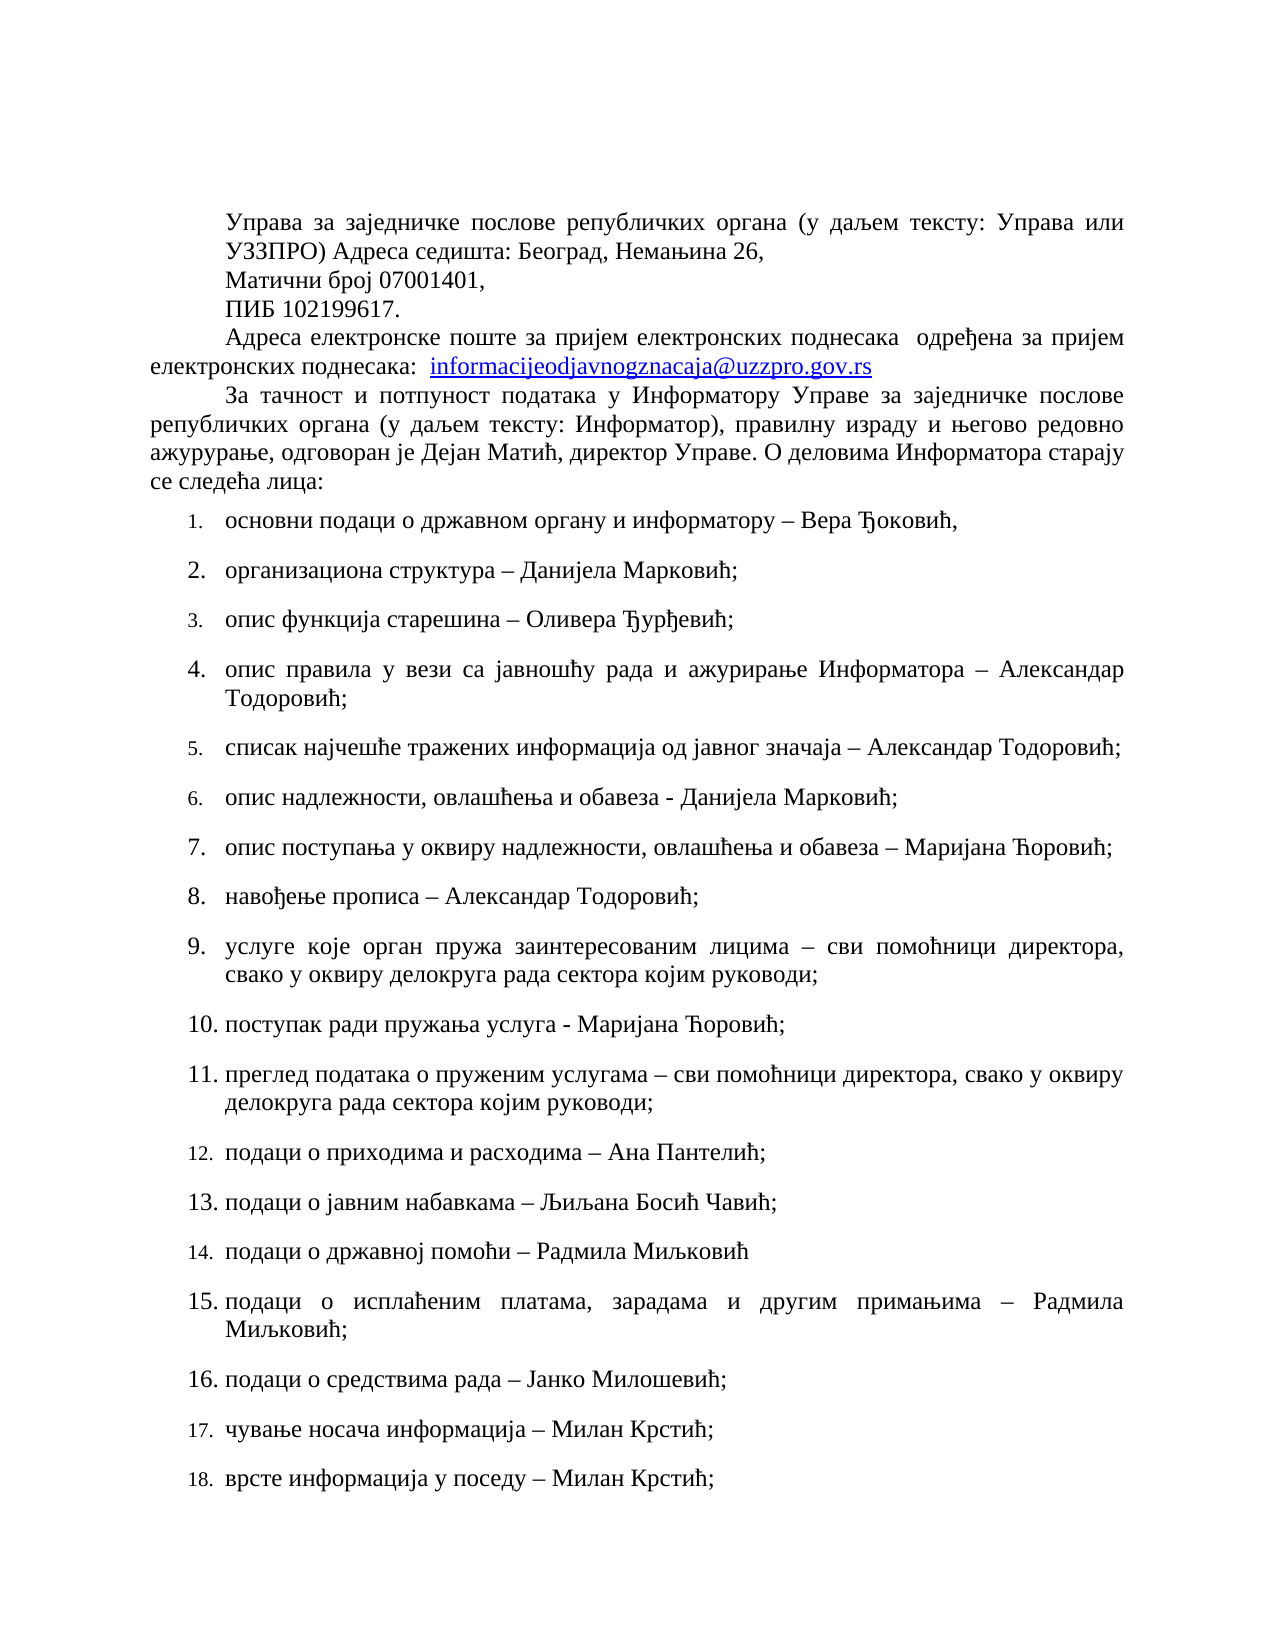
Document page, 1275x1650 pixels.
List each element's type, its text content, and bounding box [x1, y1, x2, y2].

text Матични број 07001401, [225, 265, 1125, 294]
list врсте информација у поседу – Милан Крстић; [187, 1463, 1125, 1492]
list подаци о средствима рада – Јанко Милошевић; [187, 1364, 1125, 1393]
list подаци о исплаћеним платама, зарадама и другим примањима – Радмила Миљковић; [187, 1286, 1125, 1343]
list основни подаци о државном органу и информатору – Вера Ђоковић, [187, 505, 1125, 534]
text За тачност и потпуност података у Информатору Управе за заједничке послове републичких органа (у даљем тексту: Информатор), правилну израду и његово редовно ажурурање, одговоран је Дејан Матић, директор Управе. О деловима Информатора старају се следећа лица: [150, 380, 1125, 495]
list опис надлежности, овлашћења и обавеза - Данијела Марковић; [187, 782, 1125, 811]
list подаци о државној помоћи – Радмила Миљковић [187, 1236, 1125, 1265]
list опис правила у вези са јавношћу рада и ажурирање Информатора – Александар Тодоровић; [187, 654, 1125, 712]
list организациона структура – Данијела Марковић; [187, 555, 1125, 584]
list услуге које орган пружа заинтересованим лицима – сви помоћници директора, свако у оквиру делокруга рада сектора којим руководи; [187, 931, 1125, 988]
list опис функција старешина – Оливера Ђурђевић; [187, 604, 1125, 633]
list поступак ради пружања услуга - Маријана Ћоровић; [187, 1009, 1125, 1038]
list подаци о приходима и расходима – Ана Пантелић; [187, 1137, 1125, 1166]
list навођење прописа – Александар Тодоровић; [187, 881, 1125, 910]
list подаци о јавним набавкама – Љиљана Босић Чавић; [187, 1187, 1125, 1215]
list списак најчешће тражених информација од јавног значаја – Александар Тодоровић; [187, 732, 1125, 761]
list преглед података о пруженим услугама – сви помоћници директора, свако у оквиру делокруга рада сектора којим руководи; [187, 1059, 1125, 1116]
list чување носача информација – Милан Крстић; [187, 1414, 1125, 1442]
text Управа за заједничке послове републичких органа (у даљем тексту: Управа или УЗЗПРО) Адреса седишта: Београд, Немањина 26, [225, 207, 1125, 265]
text Адреса електронске поште за пријем електронских поднесака одређена за пријем електронских поднесака: informacijeodjavnogznacaja@uzzpro.gov.rs [150, 322, 1125, 380]
list опис поступања у оквиру надлежности, овлашћења и обавеза – Маријана Ћоровић; [187, 832, 1125, 860]
text ПИБ 102199617. [225, 294, 1125, 322]
